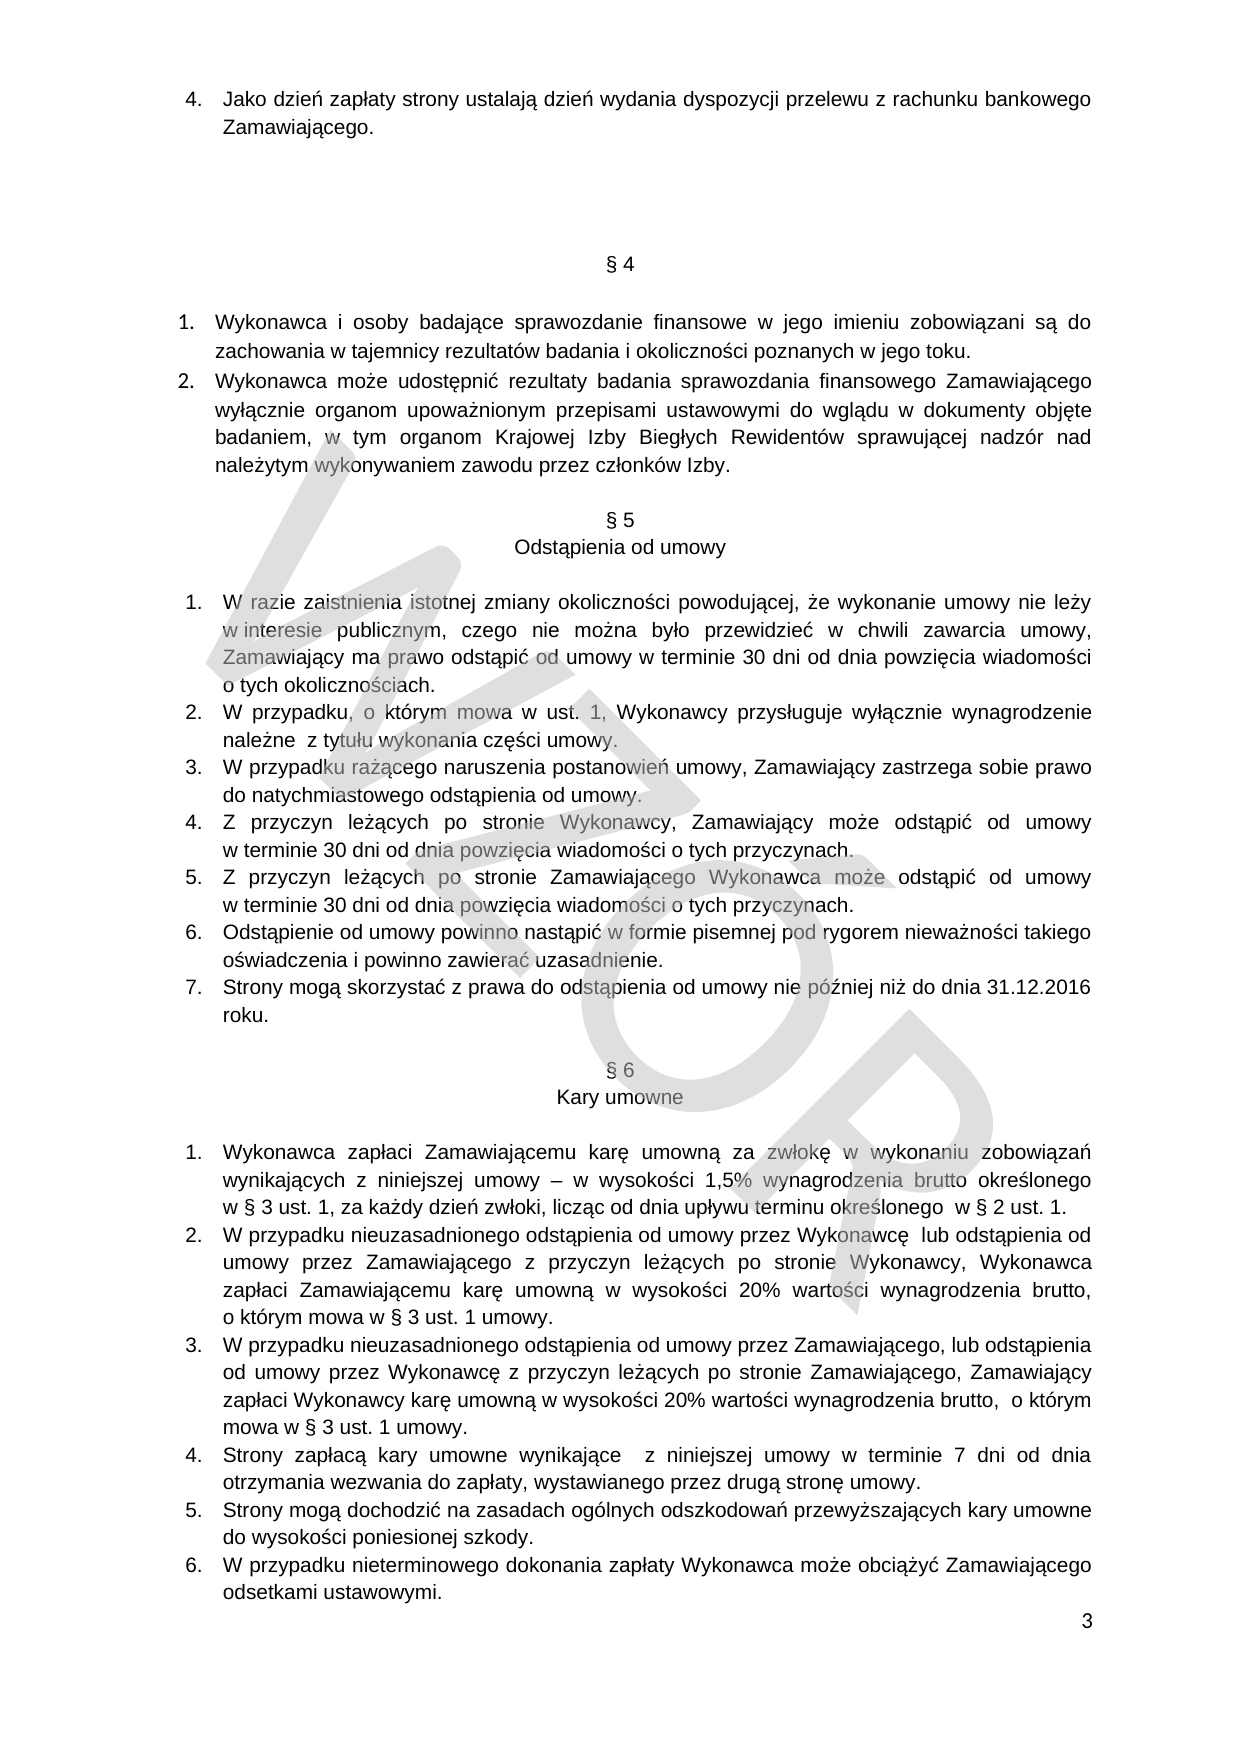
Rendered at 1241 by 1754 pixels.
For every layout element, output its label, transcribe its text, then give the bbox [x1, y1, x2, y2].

text § 5 [317, 508, 1093, 532]
text § 6 [960, 1058, 1093, 1082]
text Odstąpienia od umowy [302, 535, 1093, 559]
list Strony zapłacą kary umowne wynikające z niniejszej umowy w terminie 7 dni od dnia otrzymania wezwania do zapłaty, wystawianego przez drugą stronę umowy. [185, 1443, 1093, 1494]
list W przypadku nieterminowego dokonania zapłaty Wykonawca może obciążyć Zamawiającego odsetkami ustawowymi. [185, 1553, 1093, 1604]
list Wykonawca może udostępnić rezultaty badania sprawozdania finansowego Zamawiającego wyłącznie organom upoważnionym przepisami ustawowymi do wglądu w dokumenty objęte badaniem, w tym organom Krajowej Izby Biegłych Rewidentów sprawującej nadzór nad należytym wykonywaniem zawodu przez członków Izby. [177, 366, 1093, 477]
list Wykonawca zapłaci Zamawiającemu karę umowną za zwłokę w wykonaniu zobowiązań wynikających z niniejszej umowy – w wysokości 1,5% wynagrodzenia brutto określonego w § 3 ust. 1, za każdy dzień zwłoki, licząc od dnia upływu terminu określonego w § 2 ust. 1. [185, 1140, 852, 1219]
list W przypadku nieuzasadnionego odstąpienia od umowy przez Zamawiającego, lub odstąpienia od umowy przez Wykonawcę z przyczyn leżących po stronie Zamawiającego, Zamawiający zapłaci Wykonawcy karę umowną w wysokości 20% wartości wynagrodzenia brutto, o którym mowa w § 3 ust. 1 umowy. [185, 1333, 1093, 1439]
list Strony mogą skorzystać z prawa do odstąpienia od umowy nie później niż do dnia 31.12.2016 roku. [821, 975, 1093, 1027]
list W przypadku, o którym mowa w ust. 1, Wykonawcy przysługuje wyłącznie wynagrodzenie należne z tytułu wykonania części umowy. [602, 700, 1093, 752]
list W przypadku rażącego naruszenia postanowień umowy, Zamawiający zastrzega sobie prawo do natychmiastowego odstąpienia od umowy. [657, 755, 1093, 807]
text [148, 508, 287, 532]
list Z przyczyn leżących po stronie Zamawiającego Wykonawca może odstąpić od umowy w terminie 30 dni od dnia powzięcia wiadomości o tych przyczynach. [185, 865, 457, 917]
text Kary umowne [982, 1085, 1093, 1109]
text § 6 [148, 1058, 619, 1082]
list Z przyczyn leżących po stronie Wykonawcy, Zamawiający może odstąpić od umowy w terminie 30 dni od dnia powzięcia wiadomości o tych przyczynach. [185, 810, 571, 862]
list Jako dzień zapłaty strony ustalają dzień wydania dyspozycji przelewu z rachunku bankowego Zamawiającego. [185, 87, 1093, 138]
list W przypadku, o którym mowa w ust. 1, Wykonawcy przysługuje wyłącznie wynagrodzenie należne z tytułu wykonania części umowy. [433, 700, 611, 752]
list Wykonawca zapłaci Zamawiającemu karę umowną za zwłokę w wykonaniu zobowiązań wynikających z niniejszej umowy – w wysokości 1,5% wynagrodzenia brutto określonego w § 3 ust. 1, za każdy dzień zwłoki, licząc od dnia upływu terminu określonego w § 2 ust. 1. [877, 1140, 1093, 1219]
list Strony mogą skorzystać z prawa do odstąpienia od umowy nie później niż do dnia 31.12.2016 roku. [614, 975, 800, 1027]
list W razie zaistnienia istotnej zmiany okoliczności powodującej, że wykonanie umowy nie leży w interesie publicznym, czego nie można było przewidzieć w chwili zawarcia umowy, Zamawiający ma prawo odstąpić od umowy w terminie 30 dni od dnia powzięcia wiadomości o tych okolicznościach. [185, 590, 416, 697]
list W przypadku rażącego naruszenia postanowień umowy, Zamawiający zastrzega sobie prawo do natychmiastowego odstąpienia od umowy. [185, 755, 649, 807]
text Kary umowne [860, 1085, 958, 1109]
text § 6 [640, 1058, 746, 1079]
list W przypadku nieuzasadnionego odstąpienia od umowy przez Wykonawcę lub odstąpienia od umowy przez Zamawiającego z przyczyn leżących po stronie Wykonawcy, Wykonawca zapłaci Zamawiającemu karę umowną w wysokości 20% wartości wynagrodzenia brutto, o którym mowa w § 3 ust. 1 umowy. [185, 1223, 1093, 1329]
list Wykonawca i osoby badające sprawozdanie finansowe w jego imieniu zobowiązani są do zachowania w tajemnicy rezultatów badania i okoliczności poznanych w jego toku. [177, 307, 1093, 363]
list Odstąpienie od umowy powinno nastąpić w formie pisemnej pod rygorem nieważności takiego oświadczenia i powinno zawierać uzasadnienie. [621, 920, 800, 972]
text Kary umowne [725, 1085, 832, 1109]
text § 4 [148, 252, 1093, 276]
list W przypadku, o którym mowa w ust. 1, Wykonawcy przysługuje wyłącznie wynagrodzenie należne z tytułu wykonania części umowy. [185, 700, 358, 752]
list W przypadku, o którym mowa w ust. 1, Wykonawcy przysługuje wyłącznie wynagrodzenie należne z tytułu wykonania części umowy. [367, 700, 455, 751]
list Odstąpienie od umowy powinno nastąpić w formie pisemnej pod rygorem nieważności takiego oświadczenia i powinno zawierać uzasadnienie. [504, 920, 609, 972]
list Z przyczyn leżących po stronie Zamawiającego Wykonawca może odstąpić od umowy w terminie 30 dni od dnia powzięcia wiadomości o tych przyczynach. [755, 865, 1093, 917]
list Z przyczyn leżących po stronie Wykonawcy, Zamawiający może odstąpić od umowy w terminie 30 dni od dnia powzięcia wiadomości o tych przyczynach. [504, 810, 1093, 862]
list W razie zaistnienia istotnej zmiany okoliczności powodującej, że wykonanie umowy nie leży w interesie publicznym, czego nie można było przewidzieć w chwili zawarcia umowy, Zamawiający ma prawo odstąpić od umowy w terminie 30 dni od dnia powzięcia wiadomości o tych okolicznościach. [396, 590, 1093, 697]
text [148, 535, 273, 559]
list Z przyczyn leżących po stronie Zamawiającego Wykonawca może odstąpić od umowy w terminie 30 dni od dnia powzięcia wiadomości o tych przyczynach. [458, 865, 683, 917]
list Odstąpienie od umowy powinno nastąpić w formie pisemnej pod rygorem nieważności takiego oświadczenia i powinno zawierać uzasadnienie. [185, 920, 512, 972]
text § 6 [887, 1058, 942, 1082]
list Odstąpienie od umowy powinno nastąpić w formie pisemnej pod rygorem nieważności takiego oświadczenia i powinno zawierać uzasadnienie. [820, 920, 1093, 972]
text § 6 [777, 1058, 859, 1082]
list Strony mogą dochodzić na zasadach ogólnych odszkodowań przewyższających kary umowne do wysokości poniesionej szkody. [185, 1498, 1093, 1549]
list Strony mogą skorzystać z prawa do odstąpienia od umowy nie później niż do dnia 31.12.2016 roku. [185, 975, 585, 1027]
text Kary umowne [148, 1085, 666, 1109]
